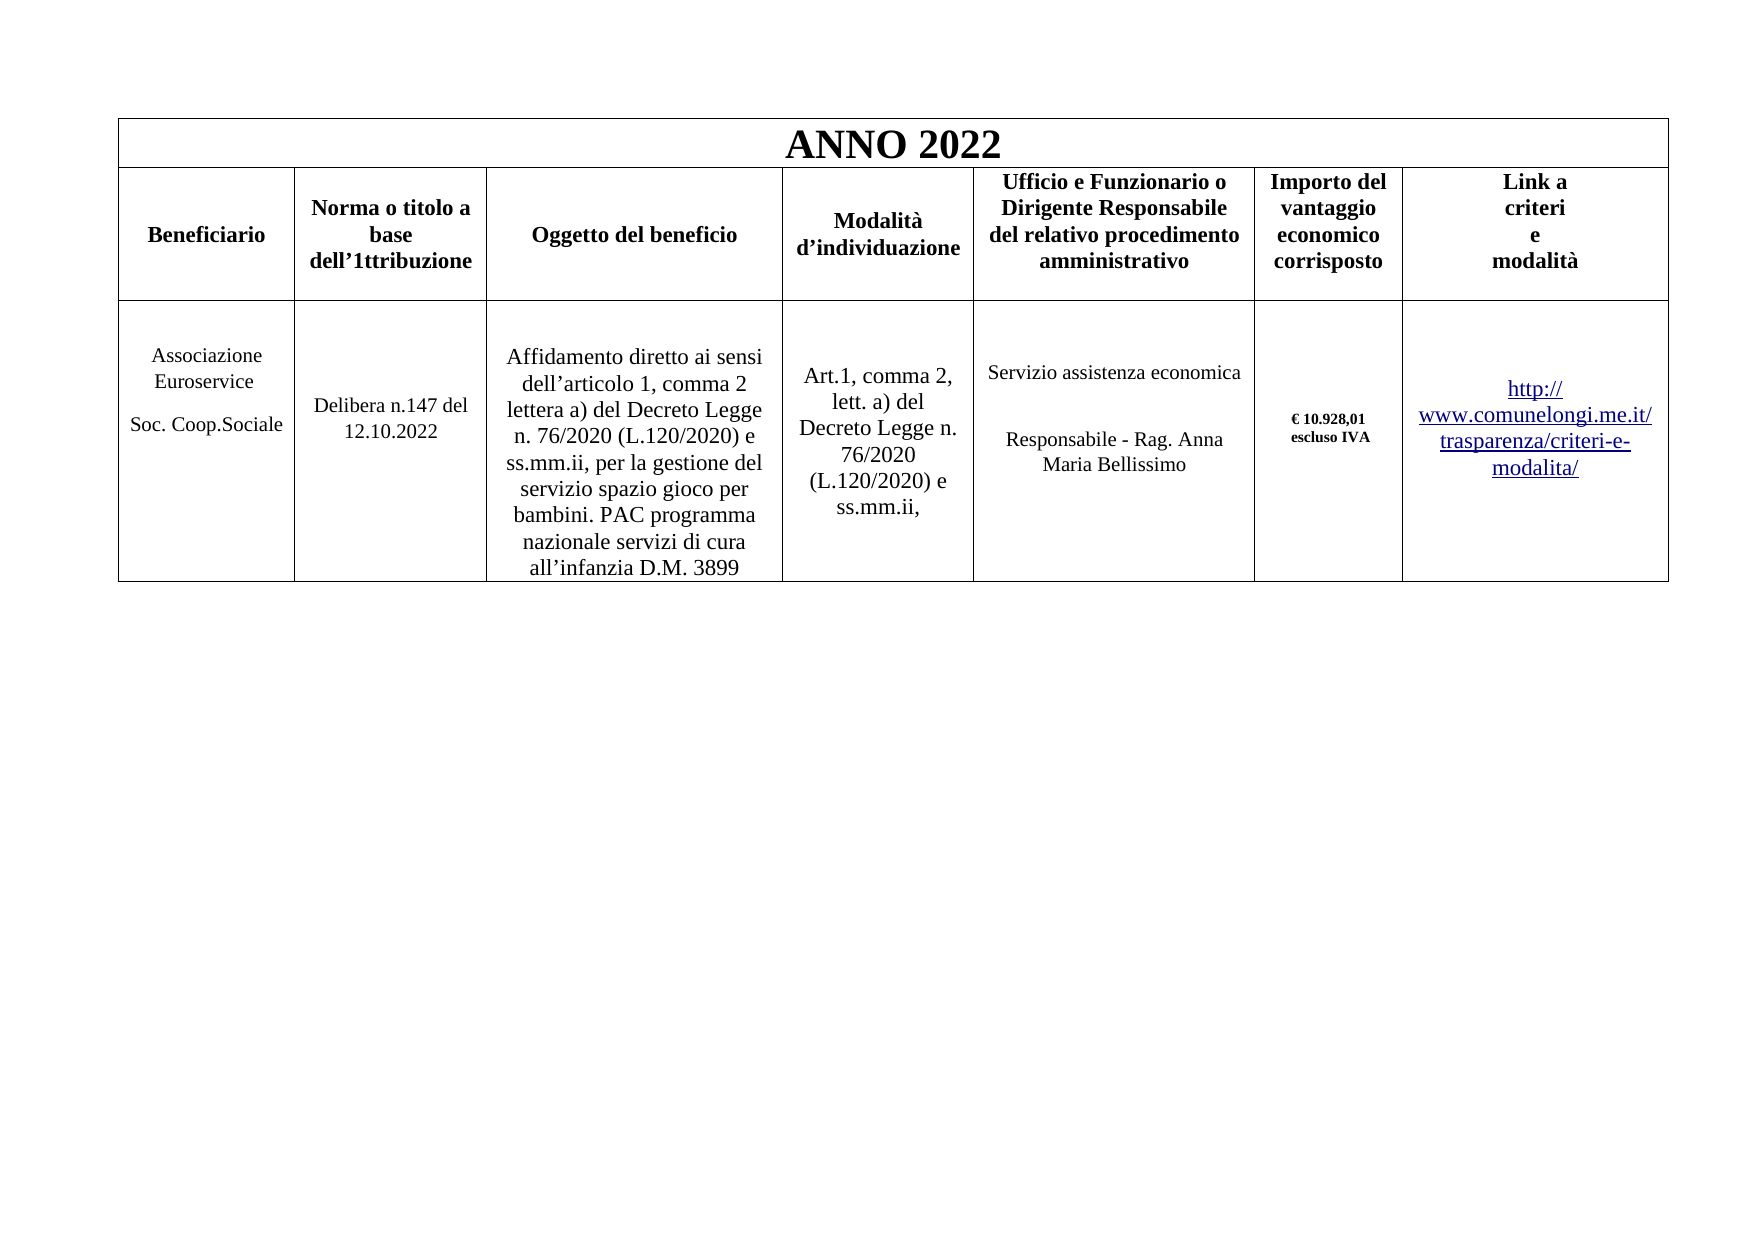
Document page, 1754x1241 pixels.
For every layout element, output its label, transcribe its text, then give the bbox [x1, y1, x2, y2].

table_cell Link a criteri e modalità [1403, 168, 1668, 300]
table_cell Ufficio e Funzionario o Dirigente Responsabile del relativo procedimento amministrativo [974, 168, 1254, 300]
table_header ANNO 2022 [119, 119, 1668, 167]
table_cell Affidamento diretto ai sensi dell’articolo 1, comma 2 lettera a) del Decreto Legge n. 76/2020 (L.120/2020) e ss.mm.ii, per la gestione del servizio spazio gioco per bambini. PAC programma nazionale servizi di cura all’infanzia D.M. 3899 [487, 301, 782, 581]
table_cell Norma o titolo a base dell’1ttribuzione [295, 168, 486, 300]
table_cell Importo del vantaggio economico corrisposto [1255, 168, 1402, 300]
table_cell Art.1, comma 2, lett. a) del Decreto Legge n. 76/2020 (L.120/2020) e ss.mm.ii, [783, 301, 973, 581]
table_cell Delibera n.147 del 12.10.2022 [295, 301, 486, 581]
table_cell Modalità d’individuazione [783, 168, 973, 300]
table_cell Beneficiario [119, 168, 294, 300]
table_cell http://www.comunelongi.me.it/trasparenza/criteri-e-modalita/ [1403, 301, 1668, 581]
table_cell Associazione Euroservice Soc. Coop.Sociale [119, 301, 294, 581]
table_cell Servizio assistenza economica Responsabile - Rag. Anna Maria Bellissimo [974, 301, 1254, 581]
table_cell Oggetto del beneficio [487, 168, 782, 300]
table_cell € 10.928,01 escluso IVA [1255, 301, 1402, 581]
